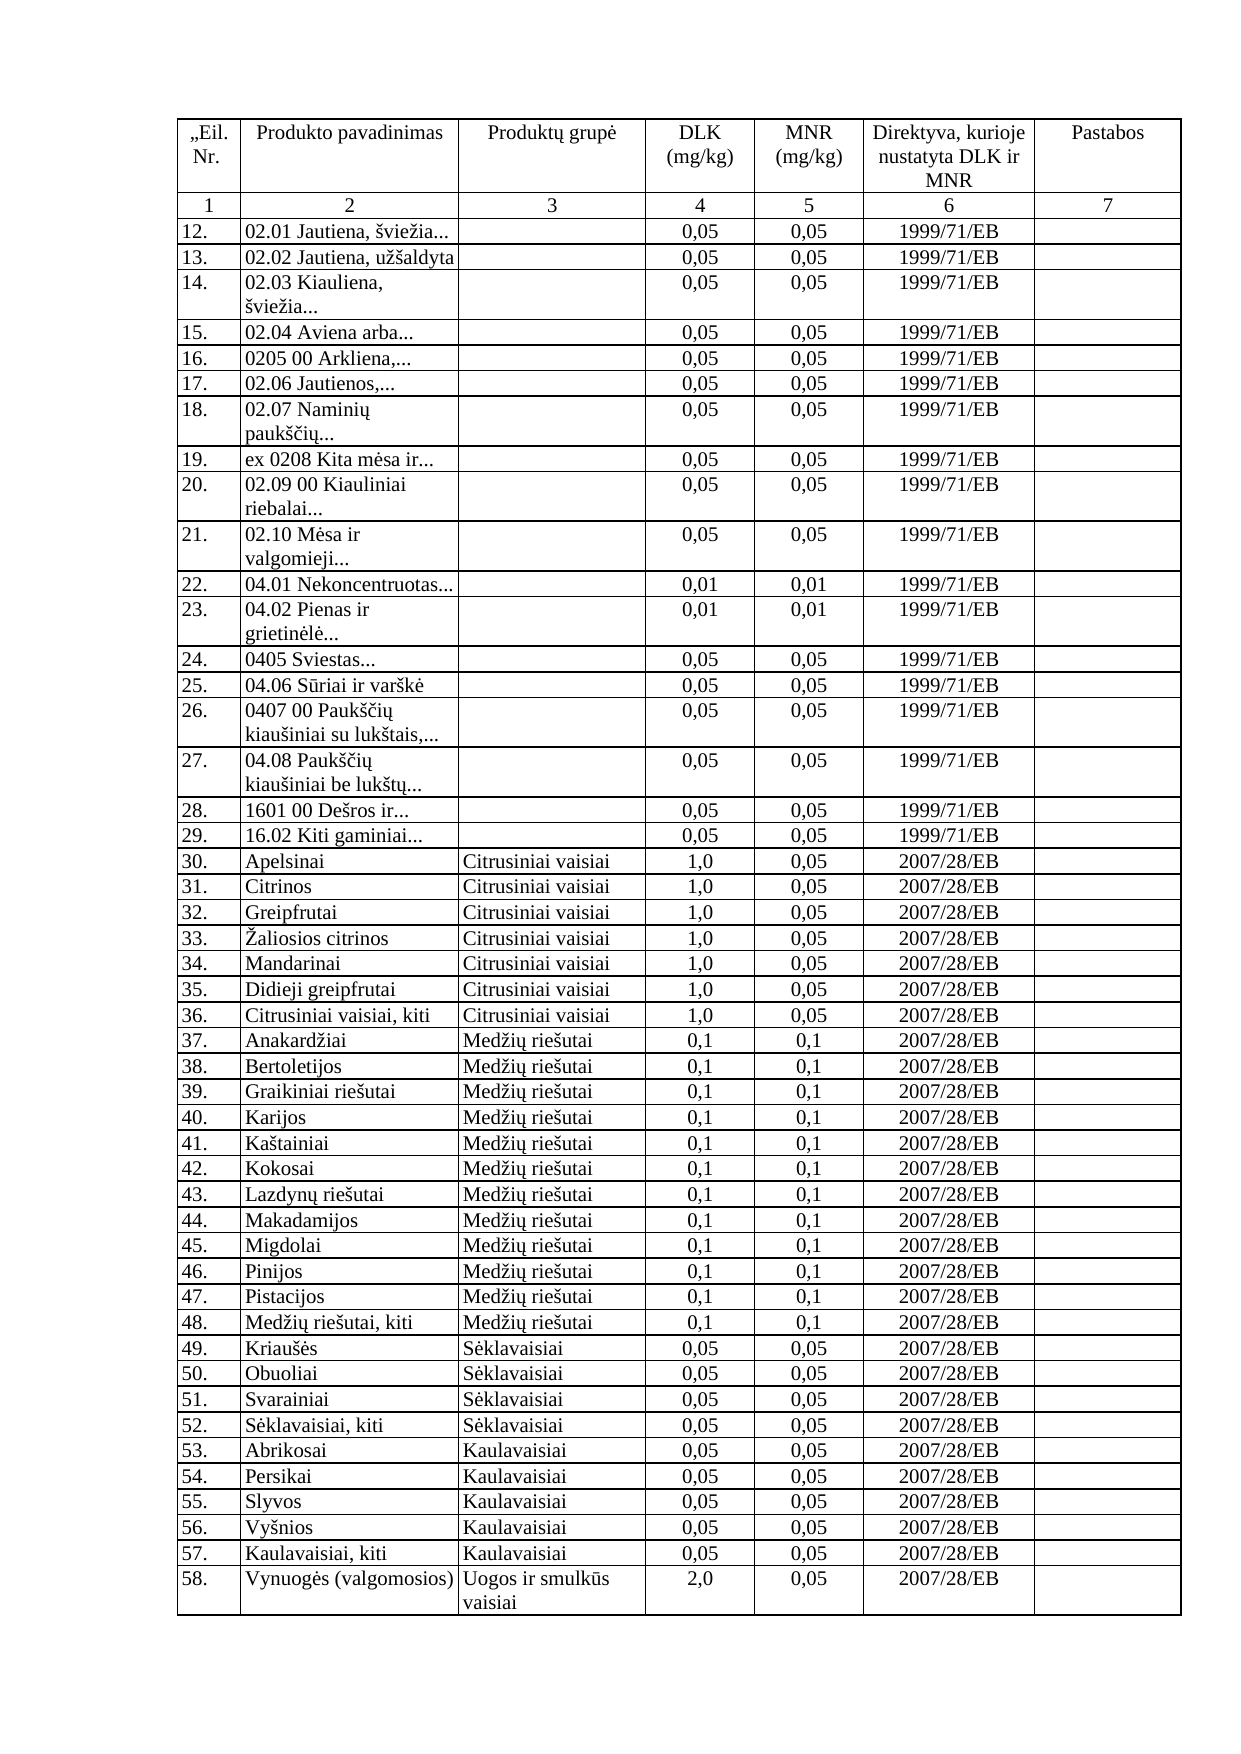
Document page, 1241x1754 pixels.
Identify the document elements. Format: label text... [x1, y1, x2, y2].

table_cell 0,1 [859, 1131, 863, 1155]
table_cell 0,01 [646, 572, 650, 596]
table_cell [459, 397, 645, 445]
table_cell [641, 219, 645, 243]
table_cell [459, 698, 645, 746]
table_cell [1035, 1566, 1180, 1614]
table_cell [1035, 597, 1180, 645]
table_cell 21. [178, 522, 240, 570]
table_cell 22. [236, 572, 240, 596]
table_cell 0,05 [859, 320, 863, 344]
table_cell 0,05 [750, 371, 754, 395]
table_cell 0,05 [859, 977, 863, 1001]
table_cell [1035, 397, 1180, 445]
table_cell [459, 673, 463, 697]
table_cell 18. [178, 397, 240, 445]
table_cell 0,1 [750, 1105, 754, 1129]
table_cell 0,05 [646, 472, 754, 520]
table_cell [641, 673, 645, 697]
table_cell 0,05 [646, 219, 650, 243]
table_cell 40. [236, 1105, 240, 1129]
table_cell 54. [236, 1464, 240, 1488]
table_cell 1999/71/EB [864, 748, 1034, 796]
table_cell 0,1 [750, 1285, 754, 1308]
table_cell 32. [236, 900, 240, 924]
table_cell 0,05 [755, 748, 863, 796]
table_cell 39. [236, 1080, 240, 1103]
table_cell 0,1 [859, 1259, 863, 1283]
table_cell 0,05 [755, 698, 863, 746]
table_cell 0,05 [750, 1336, 754, 1360]
table_cell 0,1 [750, 1182, 754, 1206]
table_cell 38. [236, 1054, 240, 1078]
table_cell 0,1 [646, 1105, 650, 1129]
table_cell 0,1 [750, 1233, 754, 1257]
table_cell 0,1 [646, 1156, 650, 1180]
table_cell 0,05 [859, 1361, 863, 1385]
table_cell 2 [454, 193, 458, 217]
table_cell 1,0 [646, 977, 650, 1001]
table_cell 1,0 [646, 926, 650, 950]
table_cell 58. [178, 1566, 240, 1614]
table_cell 0,05 [859, 673, 863, 697]
table_cell 25. [236, 673, 240, 697]
table_cell [641, 371, 645, 395]
table_cell 0,05 [646, 1515, 650, 1539]
table_cell 1,0 [750, 977, 754, 1001]
table_cell 0,1 [750, 1131, 754, 1155]
table_header Produktų grupė [459, 120, 645, 192]
table_cell [459, 798, 463, 822]
table_cell 0,05 [646, 798, 650, 822]
table_cell 49. [236, 1336, 240, 1360]
table_cell 0,1 [646, 1131, 650, 1155]
table_cell 0,1 [750, 1054, 754, 1078]
table_cell 4 [750, 193, 754, 217]
table_cell [459, 320, 463, 344]
table_cell 0,05 [646, 698, 754, 746]
table_cell 29. [236, 823, 240, 847]
table_cell [641, 447, 645, 471]
table_cell 6 [1030, 193, 1034, 217]
table_cell [459, 647, 463, 671]
table_cell 0,05 [755, 472, 863, 520]
table_cell 45. [236, 1233, 240, 1257]
table_header Produkto pavadinimas [241, 120, 458, 192]
table_cell 0,1 [750, 1259, 754, 1283]
table_cell 0,05 [750, 1464, 754, 1488]
table_cell 1999/71/EB [864, 522, 1034, 570]
table_header DLK (mg/kg) [646, 120, 754, 192]
table_cell 0,1 [859, 1233, 863, 1257]
table_cell 2,0 [646, 1566, 754, 1614]
table_cell 0,05 [750, 673, 754, 697]
table_cell 37. [236, 1028, 240, 1052]
table_cell 0,1 [859, 1054, 863, 1078]
table_cell [459, 572, 463, 596]
table_cell 0,05 [859, 1438, 863, 1462]
table_cell 33. [236, 926, 240, 950]
table_cell 0,05 [750, 346, 754, 370]
table_cell 0,05 [859, 875, 863, 898]
table_cell 44. [236, 1208, 240, 1232]
table_cell 26. [178, 698, 240, 746]
table_cell 0,05 [646, 748, 754, 796]
table_cell 46. [236, 1259, 240, 1283]
table_cell [1035, 748, 1180, 796]
table_cell 48. [236, 1310, 240, 1334]
table_cell 0,05 [646, 647, 650, 671]
table_cell 1999/71/EB [864, 397, 1034, 445]
table_cell 0,1 [859, 1156, 863, 1180]
table_cell 1,0 [646, 849, 650, 873]
table_cell [459, 245, 463, 269]
table_cell 0,05 [859, 1336, 863, 1360]
table_cell 0,05 [755, 522, 863, 570]
table_cell 0,01 [646, 597, 754, 645]
table_cell 0,05 [646, 1413, 650, 1437]
table_cell 0,05 [755, 1566, 863, 1614]
table_cell [1035, 472, 1180, 520]
table_header „Eil. Nr. [178, 120, 240, 192]
table_cell [641, 823, 645, 847]
table_cell 0,05 [859, 849, 863, 873]
table_cell 0,1 [859, 1182, 863, 1206]
table_header Pastabos [1035, 120, 1180, 192]
table_cell 0,05 [750, 1387, 754, 1411]
table_cell 0,05 [859, 1464, 863, 1488]
table_cell [1035, 698, 1180, 746]
table_cell 0,05 [750, 1541, 754, 1565]
table_cell 0,05 [750, 1490, 754, 1513]
table_cell [459, 371, 463, 395]
table_cell 0,05 [859, 1003, 863, 1027]
table_cell 0,05 [750, 447, 754, 471]
table_cell 1999/71/EB [864, 698, 1034, 746]
table_cell [459, 823, 463, 847]
table_cell [459, 447, 463, 471]
table_cell 1,0 [750, 1003, 754, 1027]
table_cell 0,05 [646, 673, 650, 697]
table_cell 5 [859, 193, 863, 217]
table_cell 0,05 [859, 1515, 863, 1539]
table_cell 0,05 [646, 1387, 650, 1411]
table_cell 0,1 [859, 1208, 863, 1232]
table_cell 0,05 [755, 397, 863, 445]
table_cell 0,1 [859, 1080, 863, 1103]
table_cell 0,05 [646, 1464, 650, 1488]
table_cell 0,1 [750, 1080, 754, 1103]
table_cell [641, 798, 645, 822]
table_cell [459, 748, 645, 796]
table_cell 42. [236, 1156, 240, 1180]
table_cell 0,1 [750, 1208, 754, 1232]
table_cell 1999/71/EB [864, 472, 1034, 520]
table_cell 0,1 [859, 1310, 863, 1334]
table_cell 34. [236, 951, 240, 975]
table_cell 0,05 [750, 823, 754, 847]
table_cell 0,05 [859, 1387, 863, 1411]
table_cell 1,0 [750, 875, 754, 898]
table_cell 1 [236, 193, 240, 217]
table_cell 0,05 [750, 245, 754, 269]
table_cell [1035, 522, 1180, 570]
table_cell 0,05 [750, 320, 754, 344]
table_cell 2007/28/EB [864, 1566, 1034, 1614]
table_cell [641, 245, 645, 269]
table_cell 47. [236, 1285, 240, 1308]
table_cell 0,05 [750, 219, 754, 243]
table_cell 20. [178, 472, 240, 520]
table_cell 1,0 [646, 1003, 650, 1027]
table_cell 0,05 [859, 219, 863, 243]
table_cell 0,05 [646, 245, 650, 269]
table_cell [641, 346, 645, 370]
table_cell [641, 572, 645, 596]
table_cell 51. [236, 1387, 240, 1411]
table_cell 0,1 [750, 1028, 754, 1052]
table_cell 1,0 [646, 900, 650, 924]
table_cell 0,05 [646, 823, 650, 847]
table_cell [1035, 270, 1180, 318]
table_cell 0,1 [646, 1208, 650, 1232]
table_cell 55. [236, 1490, 240, 1513]
table_cell 0,05 [646, 1438, 650, 1462]
table_cell 17. [236, 371, 240, 395]
table_cell 0,05 [750, 1438, 754, 1462]
table_cell 0,05 [646, 522, 754, 570]
table_cell 3 [641, 193, 645, 217]
table_cell 0,05 [859, 926, 863, 950]
table_cell 0,1 [646, 1233, 650, 1257]
table_cell 0,05 [859, 1490, 863, 1513]
table_cell 0,05 [646, 270, 754, 318]
table_cell 0,05 [646, 1336, 650, 1360]
table_cell 36. [236, 1003, 240, 1027]
table_cell 0,05 [859, 1541, 863, 1565]
table_cell 1,0 [750, 900, 754, 924]
table_cell 28. [236, 798, 240, 822]
table_cell 2 [241, 193, 245, 217]
table_cell 1,0 [750, 849, 754, 873]
table_cell 57. [236, 1541, 240, 1565]
table_cell 52. [236, 1413, 240, 1437]
table_cell 0,05 [750, 798, 754, 822]
table_cell 0,05 [750, 647, 754, 671]
table_cell 19. [236, 447, 240, 471]
table_cell 0,05 [750, 1515, 754, 1539]
table_cell 23. [178, 597, 240, 645]
table_cell 0,1 [646, 1182, 650, 1206]
table_cell 3 [459, 193, 463, 217]
table_cell 24. [236, 647, 240, 671]
table_cell 0,05 [646, 397, 754, 445]
table_cell 0,05 [859, 798, 863, 822]
table_cell 50. [236, 1361, 240, 1385]
table_cell 0,05 [646, 447, 650, 471]
table_cell 13. [236, 245, 240, 269]
table_cell 0,05 [859, 1413, 863, 1437]
table_cell 0,05 [750, 1361, 754, 1385]
table_cell 0,1 [859, 1105, 863, 1129]
table_cell Vynuogės (valgomosios) [241, 1566, 458, 1614]
table_cell [641, 647, 645, 671]
table_cell 16. [236, 346, 240, 370]
table_cell 0,1 [646, 1285, 650, 1308]
table_cell 1,0 [646, 875, 650, 898]
table_cell 0,05 [755, 270, 863, 318]
table_cell [459, 270, 645, 318]
table_cell 0,05 [750, 1413, 754, 1437]
table_cell 1,0 [646, 951, 650, 975]
table_cell 0,05 [646, 1361, 650, 1385]
table_cell 0,1 [646, 1080, 650, 1103]
table_cell 0,01 [755, 597, 863, 645]
table_cell 56. [236, 1515, 240, 1539]
table_cell 15. [236, 320, 240, 344]
table_cell 0,01 [859, 572, 863, 596]
table_cell 0,05 [859, 951, 863, 975]
table_cell [459, 346, 463, 370]
table_cell 0,05 [859, 447, 863, 471]
table_cell 27. [178, 748, 240, 796]
table_cell 1999/71/EB [864, 270, 1034, 318]
table_cell 0,05 [859, 647, 863, 671]
table_header MNR (mg/kg) [755, 120, 863, 192]
table_cell 0,05 [646, 1541, 650, 1565]
table_cell 0,1 [646, 1028, 650, 1052]
table_cell 0,05 [859, 900, 863, 924]
table_cell 14. [178, 270, 240, 318]
table_cell 1999/71/EB [864, 597, 1034, 645]
table_cell 0,1 [859, 1028, 863, 1052]
table_cell 0,05 [859, 346, 863, 370]
table_cell 0,1 [859, 1285, 863, 1308]
table_cell 0,05 [646, 371, 650, 395]
table_cell 0,1 [646, 1259, 650, 1283]
table_cell 1,0 [750, 951, 754, 975]
table_cell 0,1 [750, 1310, 754, 1334]
table_cell 0,1 [646, 1054, 650, 1078]
table_cell 0,05 [646, 346, 650, 370]
table_cell 53. [236, 1438, 240, 1462]
table_cell 0,1 [750, 1156, 754, 1180]
table_cell 1,0 [750, 926, 754, 950]
table_cell 4 [646, 193, 650, 217]
table_cell 0,05 [859, 823, 863, 847]
table_cell 0,05 [859, 245, 863, 269]
table_cell [459, 597, 645, 645]
table_cell 0,05 [646, 1490, 650, 1513]
table_cell [641, 320, 645, 344]
table_cell 31. [236, 875, 240, 898]
table_cell 0,05 [646, 320, 650, 344]
table_cell 0,01 [750, 572, 754, 596]
table_cell 12. [236, 219, 240, 243]
table_cell 35. [236, 977, 240, 1001]
table_cell 0,05 [859, 371, 863, 395]
table_cell [459, 472, 645, 520]
table_cell [459, 522, 645, 570]
table_cell 43. [236, 1182, 240, 1206]
table_cell 41. [236, 1131, 240, 1155]
table_cell [459, 219, 463, 243]
table_cell 0,1 [646, 1310, 650, 1334]
table_cell 30. [236, 849, 240, 873]
